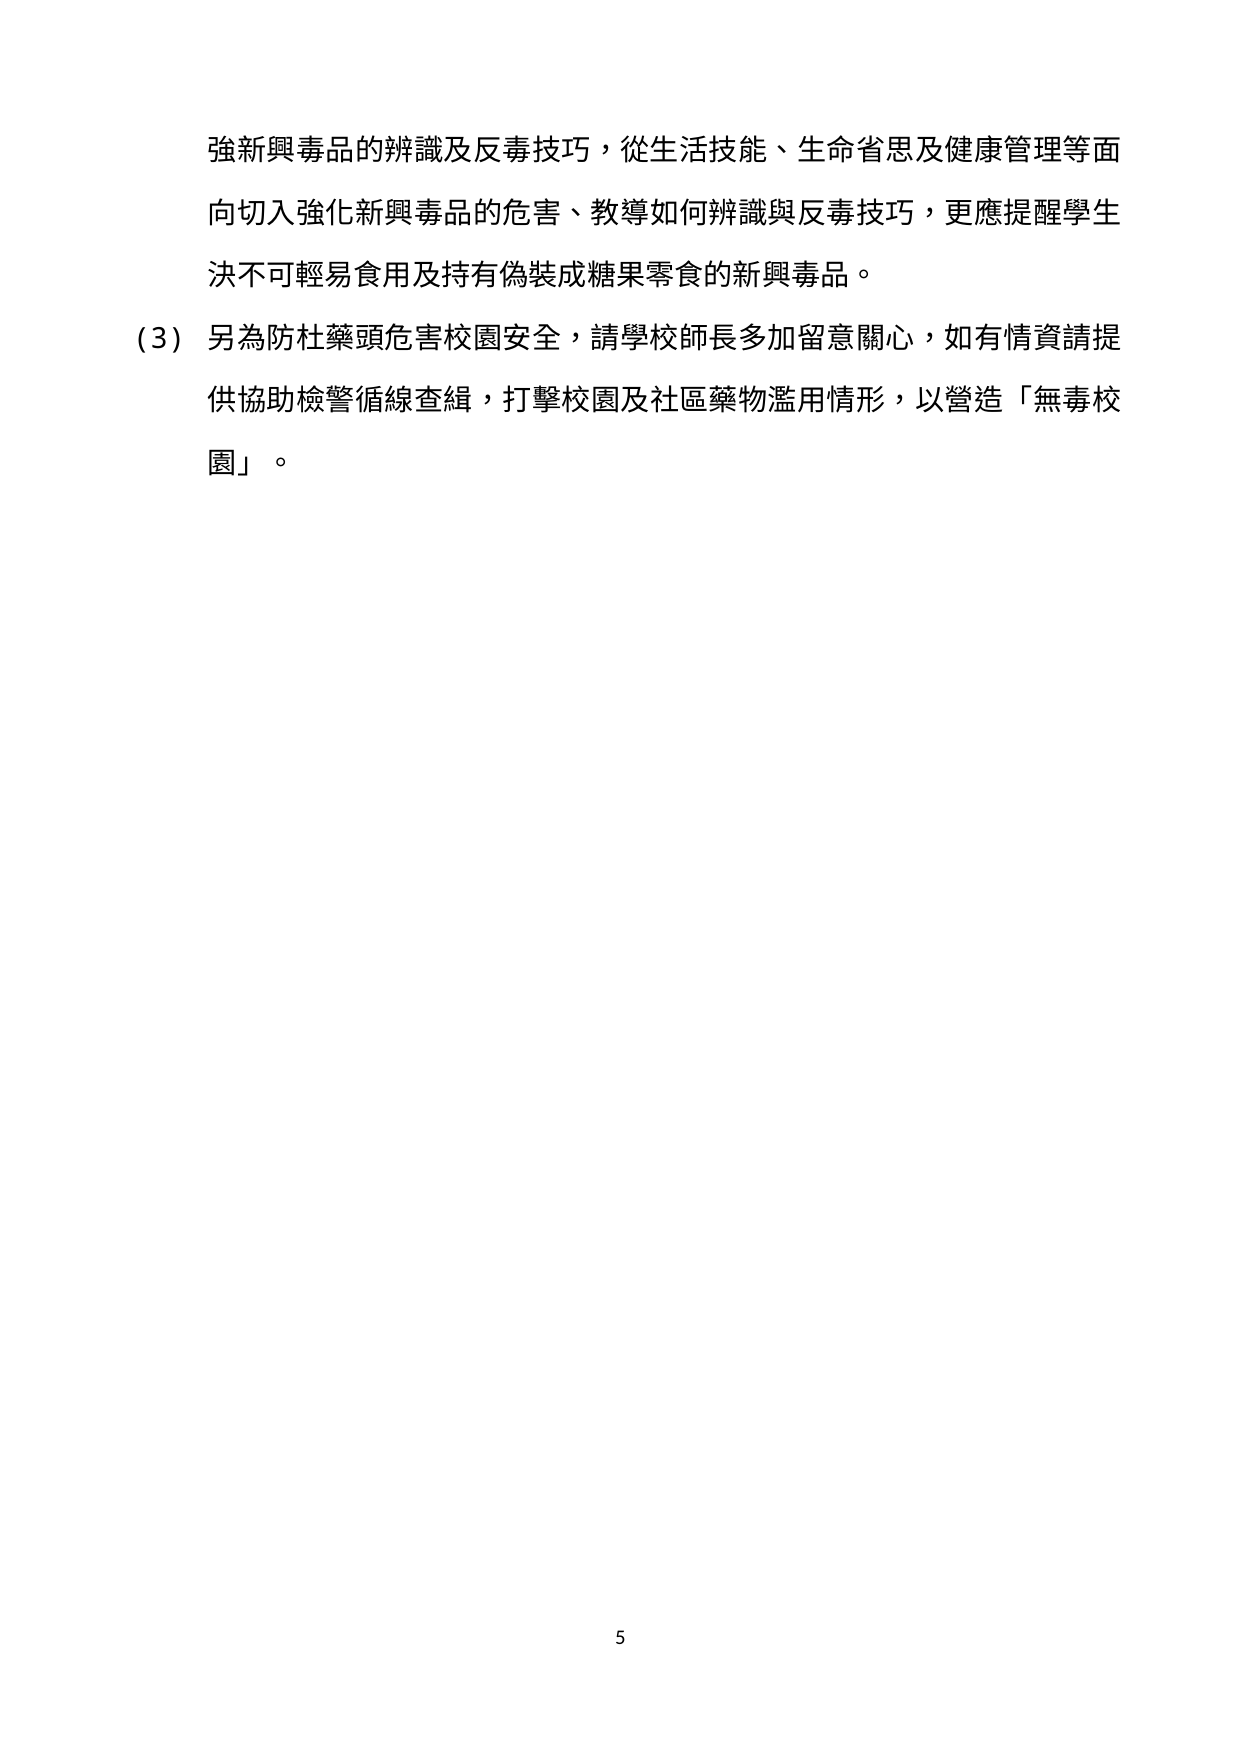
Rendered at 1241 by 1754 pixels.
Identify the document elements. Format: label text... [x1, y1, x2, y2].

list 另為防杜藥頭危害校園安全，請學校師長多加留意關心，如有情資請提供協助檢警循線查緝，打擊校園及社區藥物濫用情形，以營造「無毒校園」。 [133, 294, 1122, 481]
list 強新興毒品的辨識及反毒技巧，從生活技能、生命省思及健康管理等面向切入強化新興毒品的危害、教導如何辨識與反毒技巧，更應提醒學生決不可輕易食用及持有偽裝成糖果零食的新興毒品。 [133, 106, 1122, 294]
